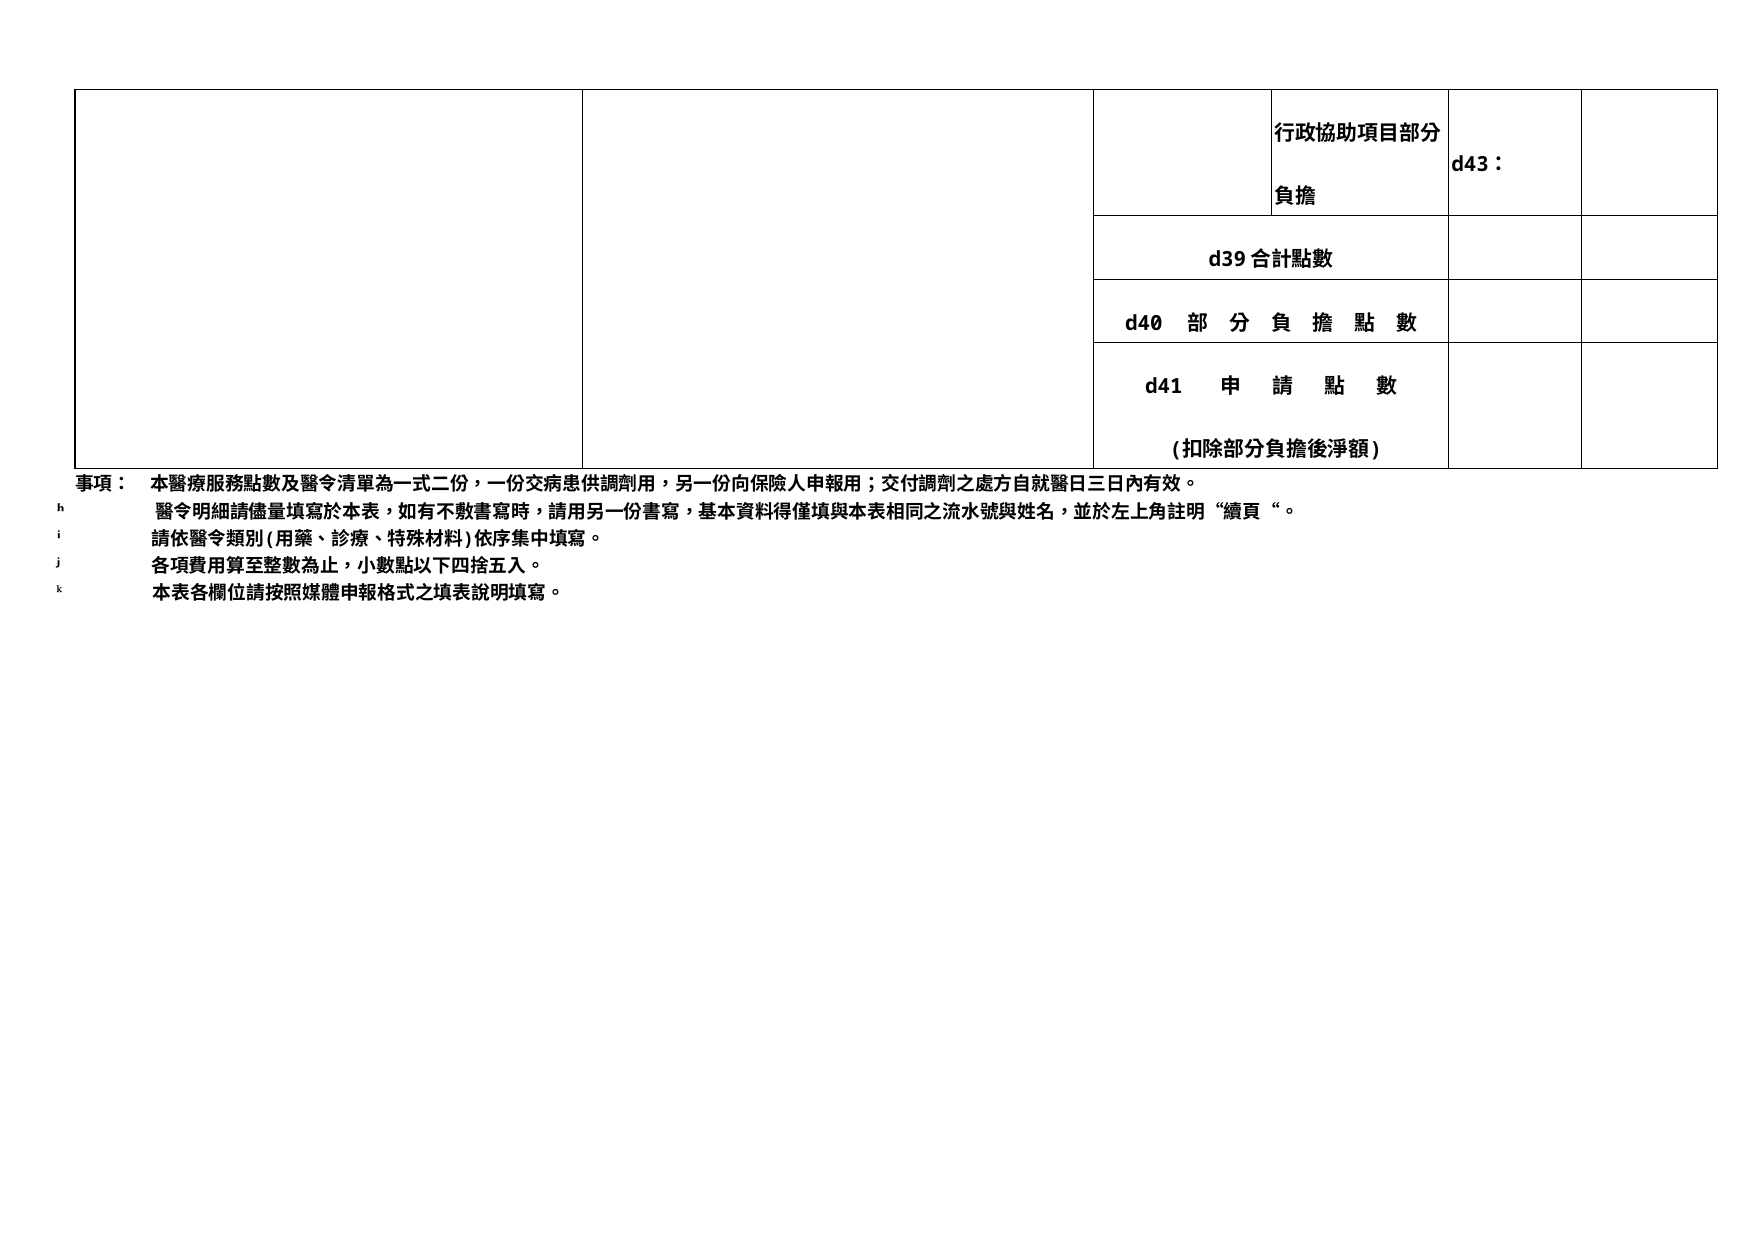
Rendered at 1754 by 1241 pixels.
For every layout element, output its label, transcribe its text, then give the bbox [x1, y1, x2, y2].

table_cell [1582, 343, 1717, 468]
table_cell [1449, 216, 1581, 278]
table_cell [583, 90, 1093, 468]
table_cell [1582, 280, 1717, 342]
table_cell [1449, 343, 1581, 468]
table_cell d39合計點數 [1094, 216, 1448, 278]
text  請依醫令類別(用藥、診療、特殊材料)依序集中填寫。 [56, 523, 1679, 551]
text  醫令明細請儘量填寫於本表，如有不敷書寫時，請用另一份書寫，基本資料得僅填與本表相同之流水號與姓名，並於左上角註明“續頁“。 [56, 496, 1679, 523]
table_cell [76, 90, 582, 468]
text  各項費用算至整數為止，小數點以下四捨五入。 [56, 551, 1679, 578]
table_cell 行政協助項目部分負擔 [1272, 90, 1448, 215]
table_cell [1582, 216, 1717, 278]
table_cell d41 申 請 點 數 (扣除部分負擔後淨額) [1094, 343, 1448, 468]
table_cell [1449, 280, 1581, 342]
table_cell d40 部 分 負 擔 點 數 [1094, 280, 1448, 342]
text 注意 事項： 本醫療服務點數及醫令清單為一式二份，一份交病患供調劑用，另一份向保險人申報用；交付調劑之處方自就醫日三日內有效。 [0, 469, 1679, 496]
table_cell d43： [1449, 90, 1581, 215]
table_cell [1582, 90, 1717, 215]
table_cell [1094, 90, 1271, 215]
text  本表各欄位請按照媒體申報格式之填表說明填寫。 [56, 578, 1679, 605]
